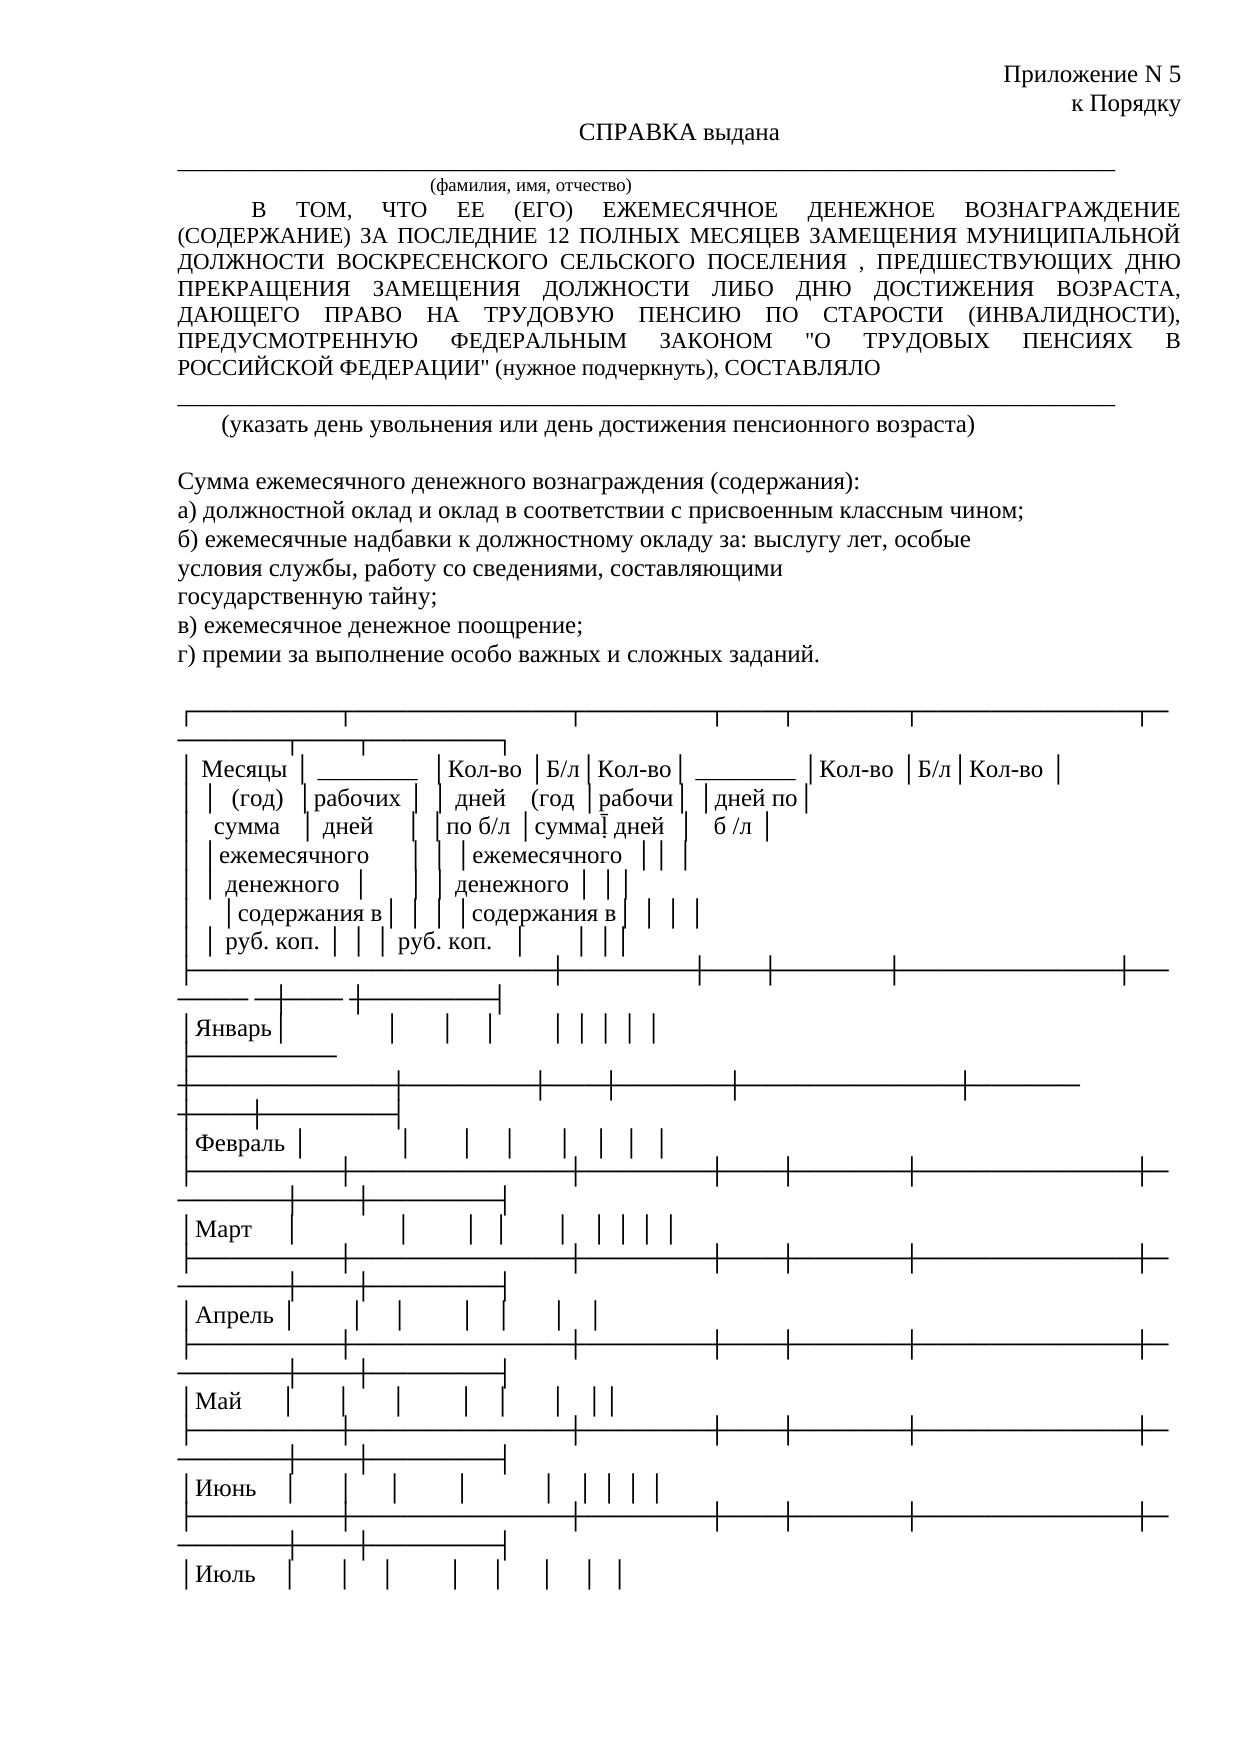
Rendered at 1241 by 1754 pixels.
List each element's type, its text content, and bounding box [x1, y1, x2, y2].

text │Январь│ │ │ │ │ │ │ │ │ [187, 1013, 280, 1041]
text к Порядку [177, 88, 1181, 117]
text ├────────┼────────────┼───────┼───┼──────┼────────────┼───────┼───┼───────┤ [177, 1329, 1181, 1386]
text │Март │ │ │ │ │ │ │ │ │ [502, 1214, 561, 1243]
text │Апрель │ │ │ │ │ │ │ [560, 1300, 594, 1329]
text │Май │ │ │ │ │ │ ││ [559, 1386, 593, 1415]
text │ │ руб. коп. │ │ │ руб. коп. │ │ ││ [624, 926, 1181, 955]
text │Июнь │ │ │ │ │ │ │ │ │ [187, 1473, 289, 1501]
text │ сумма │ дней │ │по б/л │суммаḹ дней │ б /л │ [768, 811, 1181, 840]
text │Февраль │ │ │ │ │ │ │ │ [187, 1128, 299, 1156]
text │Январь│ │ │ │ │ │ │ │ │ [583, 1013, 604, 1041]
text │Июль │ │ │ │ │ │ │ │ [499, 1559, 546, 1588]
text │Март │ │ │ │ │ │ │ │ │ [472, 1214, 500, 1243]
text │ │ (год) │рабочих │ │ дней (год │рабочи│ │дней по│ [707, 783, 805, 811]
text Приложение N 5 [177, 59, 1181, 88]
text │Май │ │ │ │ │ │ ││ [613, 1386, 1181, 1415]
text ├────────┼────────────┼───────┼───┼──────┼────────────┼───────┼───┼───────┤ [177, 1243, 1181, 1300]
text │ │ежемесячного │ │ │ежемесячного ││ │ [464, 840, 643, 869]
text │Июнь │ │ │ │ │ │ │ │ │ [346, 1473, 393, 1501]
text ├────────┼────────────┼───────┼───┼──────┼────────────┼───────┼───┼───────┤ [177, 1501, 1181, 1559]
text │Июль │ │ │ │ │ │ │ │ [290, 1559, 343, 1588]
text │ │содержания в│ │ │ │содержания в│ │ │ │ [464, 898, 624, 926]
text │Апрель │ │ │ │ │ │ │ [290, 1300, 356, 1329]
text │ │ежемесячного │ │ │ежемесячного ││ │ [211, 840, 414, 869]
text │Февраль │ │ │ │ │ │ │ │ [632, 1128, 660, 1156]
text │Апрель │ │ │ │ │ │ │ [358, 1300, 398, 1329]
text │ Месяцы │ ________ │Кол-во │Б/л│Кол-во│ ________ │Кол-во │Б/л│Кол-во │ [538, 754, 587, 783]
text │Май │ │ │ │ │ │ ││ [399, 1386, 465, 1415]
text │Февраль │ │ │ │ │ │ │ │ [602, 1128, 630, 1156]
text ├──────── ┼───────────┼───────┼───┼──────┼────────────┼────── ┼───┼───────┤ [187, 1086, 397, 1114]
text а) должностной оклад и оклад в соответствии с присвоенным классным чином; [177, 495, 1181, 524]
text │Февраль │ │ │ │ │ │ │ │ [468, 1128, 508, 1156]
text ___________________________________________________________________________ [177, 145, 1181, 174]
text │Июнь │ │ │ │ │ │ │ │ │ [395, 1473, 461, 1501]
text │Июль │ │ │ │ │ │ │ │ [187, 1559, 288, 1588]
text │ │ (год) │рабочих │ │ дней (год │рабочи│ │дней по│ [441, 783, 588, 811]
text │Май │ │ │ │ │ │ ││ [289, 1386, 342, 1415]
text │Январь│ │ │ │ │ │ │ │ │ [559, 1013, 581, 1041]
text │ Месяцы │ ________ │Кол-во │Б/л│Кол-во│ ________ │Кол-во │Б/л│Кол-во │ [440, 754, 536, 783]
text │ Месяцы │ ________ │Кол-во │Б/л│Кол-во│ ________ │Кол-во │Б/л│Кол-во │ [681, 754, 809, 783]
text │Май │ │ │ │ │ │ ││ [503, 1386, 557, 1415]
text │Апрель │ │ │ │ │ │ │ [187, 1300, 288, 1329]
text б) ежемесячные надбавки к должностному окладу за: выслугу лет, особые [177, 524, 1181, 553]
text │Январь│ │ │ │ │ │ │ │ │ [282, 1013, 391, 1041]
text │ │ денежного │ │ │ денежного │ ││ [211, 869, 360, 898]
text │Январь│ │ │ │ │ │ │ │ │ [491, 1013, 557, 1041]
text │ │ руб. коп. │ │ │ руб. коп. │ │ ││ [383, 926, 519, 955]
text │Март │ │ │ │ │ │ │ │ │ [600, 1214, 622, 1243]
text │ Месяцы │ ________ │Кол-во │Б/л│Кол-во│ ________ │Кол-во │Б/л│Кол-во │ [589, 754, 679, 783]
text │ │ денежного │ │ │ денежного │ ││ [627, 869, 1181, 898]
text ├────────┼────────────┼───────┼───┼──────┼────────────┼───────┼───┼───────┤ [177, 1415, 1181, 1473]
text │Март │ │ │ │ │ │ │ │ │ [648, 1214, 670, 1243]
text │ │ руб. коп. │ │ │ руб. коп. │ │ ││ [521, 926, 580, 955]
text │ │ денежного │ │ │ денежного │ ││ [362, 869, 415, 898]
text ├────────────────────┼───────┼───┼──────┼────────────┼────── ─┼─── ┼───────┤ [177, 955, 1181, 1013]
text │Март │ │ │ │ │ │ │ │ │ [624, 1214, 646, 1243]
text Сумма ежемесячного денежного вознаграждения (содержания): [177, 466, 1181, 495]
text г) премии за выполнение особо важных и сложных заданий. [177, 639, 1181, 668]
text │ │ (год) │рабочих │ │ дней (год │рабочи│ │дней по│ [807, 783, 1181, 811]
text │Июнь │ │ │ │ │ │ │ │ │ [586, 1473, 608, 1501]
text ___________________________________________________________________________ [177, 380, 1181, 409]
text │ сумма │ дней │ │по б/л │суммаḹ дней │ б /л │ [187, 811, 306, 840]
text │Январь│ │ │ │ │ │ │ │ │ [606, 1013, 628, 1041]
text │Май │ │ │ │ │ │ ││ [344, 1386, 397, 1415]
text │Январь│ │ │ │ │ │ │ │ │ [393, 1013, 446, 1041]
text │Февраль │ │ │ │ │ │ │ │ [301, 1128, 404, 1156]
text │Июнь │ │ │ │ │ │ │ │ │ [291, 1473, 344, 1501]
text │ │ (год) │рабочих │ │ дней (год │рабочи│ │дней по│ [211, 783, 304, 811]
text │Март │ │ │ │ │ │ │ │ │ [293, 1214, 402, 1243]
text │Январь│ │ │ │ │ │ │ │ │ [654, 1013, 1181, 1041]
text ├────────┼────────────┼───────┼───┼──────┼────────────┼───────┼───┼───────┤ [177, 1156, 1181, 1214]
text государственную тайну; [177, 581, 1181, 610]
text В ТОМ, ЧТО ЕЕ (ЕГО) ЕЖЕМЕСЯЧНОЕ ДЕНЕЖНОЕ ВОЗНАГРАЖДЕНИЕ (СОДЕРЖАНИЕ) ЗА ПОСЛЕДНИЕ 12 ПОЛНЫХ МЕСЯЦЕВ ЗАМЕЩЕНИЯ МУНИЦИПАЛЬНОЙ ДОЛЖНОСТИ ВОСКРЕСЕНСКОГО СЕЛЬСКОГО ПОСЕЛЕНИЯ , ПРЕДШЕСТВУЮЩИХ ДНЮ ПРЕКРАЩЕНИЯ ЗАМЕЩЕНИЯ ДОЛЖНОСТИ ЛИБО ДНЮ ДОСТИЖЕНИЯ ВОЗРАСТА, ДАЮЩЕГО ПРАВО НА ТРУДОВУЮ ПЕНСИЮ ПО СТАРОСТИ (ИНВАЛИДНОСТИ), ПРЕДУСМОТРЕННУЮ ФЕДЕРАЛЬНЫМ ЗАКОНОМ "О ТРУДОВЫХ ПЕНСИЯХ В РОССИЙСКОЙ ФЕДЕРАЦИИ" (нужное подчеркнуть), СОСТАВЛЯЛО [177, 196, 1181, 380]
text │Февраль │ │ │ │ │ │ │ │ [406, 1128, 466, 1156]
text │ Месяцы │ ________ │Кол-во │Б/л│Кол-во│ ________ │Кол-во │Б/л│Кол-во │ [187, 754, 301, 783]
text │ │ (год) │рабочих │ │ дней (год │рабочи│ │дней по│ [306, 783, 415, 811]
text │Май │ │ │ │ │ │ ││ [595, 1386, 611, 1415]
text │Июль │ │ │ │ │ │ │ │ [456, 1559, 497, 1588]
text │Январь│ │ │ │ │ │ │ │ │ [448, 1013, 489, 1041]
text │ │ денежного │ │ │ денежного │ ││ [441, 869, 583, 898]
text │ Месяцы │ ________ │Кол-во │Б/л│Кол-во│ ________ │Кол-во │Б/л│Кол-во │ [303, 754, 438, 783]
text │ │ руб. коп. │ │ │ руб. коп. │ │ ││ [211, 926, 334, 955]
text (указать день увольнения или день достижения пенсионного возраста) [177, 409, 1181, 438]
text │Июнь │ │ │ │ │ │ │ │ │ [549, 1473, 584, 1501]
text │Июль │ │ │ │ │ │ │ │ [590, 1559, 618, 1588]
text │ сумма │ дней │ │по б/л │суммаḹ дней │ б /л │ [526, 811, 685, 840]
text (фамилия, имя, отчество) [177, 174, 1181, 196]
text │ │ежемесячного │ │ │ежемесячного ││ │ [686, 840, 1181, 869]
text │ сумма │ дней │ │по б/л │суммаḹ дней │ б /л │ [308, 811, 412, 840]
text │ Месяцы │ ________ │Кол-во │Б/л│Кол-во│ ________ │Кол-во │Б/л│Кол-во │ [910, 754, 959, 783]
text │ Месяцы │ ________ │Кол-во │Б/л│Кол-во│ ________ │Кол-во │Б/л│Кол-во │ [961, 754, 1057, 783]
text │ Месяцы │ ________ │Кол-во │Б/л│Кол-во│ ________ │Кол-во │Б/л│Кол-во │ [811, 754, 908, 783]
text │ сумма │ дней │ │по б/л │суммаḹ дней │ б /л │ [438, 811, 524, 840]
text │Февраль │ │ │ │ │ │ │ │ [565, 1128, 600, 1156]
text │Март │ │ │ │ │ │ │ │ │ [672, 1214, 1181, 1243]
text │Июль │ │ │ │ │ │ │ │ [388, 1559, 454, 1588]
text │Январь│ │ │ │ │ │ │ │ │ [630, 1013, 652, 1041]
text │ │содержания в│ │ │ │содержания в│ │ │ │ [698, 898, 1181, 926]
text │Март │ │ │ │ │ │ │ │ │ [404, 1214, 470, 1243]
text │Июль │ │ │ │ │ │ │ │ [548, 1559, 588, 1588]
text │Июнь │ │ │ │ │ │ │ │ │ [634, 1473, 656, 1501]
text СПРАВКА выдана [177, 117, 1181, 145]
text │Июль │ │ │ │ │ │ │ │ [620, 1559, 1181, 1588]
text │Март │ │ │ │ │ │ │ │ │ [187, 1214, 291, 1243]
text │Апрель │ │ │ │ │ │ │ [504, 1300, 558, 1329]
text │Февраль │ │ │ │ │ │ │ │ [510, 1128, 563, 1156]
text │Июнь │ │ │ │ │ │ │ │ │ [658, 1473, 1181, 1501]
text ├──────── ┼───────────┼───────┼───┼──────┼────────────┼────── ┼───┼───────┤ [187, 1041, 1181, 1128]
text │Июнь │ │ │ │ │ │ │ │ │ [610, 1473, 632, 1501]
text │ │ (год) │рабочих │ │ дней (год │рабочи│ │дней по│ [590, 783, 681, 811]
text │ сумма │ дней │ │по б/л │суммаḹ дней │ б /л │ [687, 811, 766, 840]
text │Июнь │ │ │ │ │ │ │ │ │ [463, 1473, 547, 1501]
text │ │содержания в│ │ │ │содержания в│ │ │ │ [230, 898, 390, 926]
text в) ежемесячное денежное поощрение; [177, 610, 1181, 639]
text │Февраль │ │ │ │ │ │ │ │ [662, 1128, 1181, 1156]
text ├──────── ┼───────────┼───────┼───┼──────┼────────────┼────── ┼───┼───────┤ [258, 1115, 397, 1128]
text │Апрель │ │ │ │ │ │ │ [468, 1300, 502, 1329]
text │Март │ │ │ │ │ │ │ │ │ [563, 1214, 598, 1243]
text │ Месяцы │ ________ │Кол-во │Б/л│Кол-во│ ________ │Кол-во │Б/л│Кол-во │ [1059, 754, 1181, 783]
text │Апрель │ │ │ │ │ │ │ [596, 1300, 1181, 1329]
text условия службы, работу со сведениями, составляющими [177, 553, 1181, 581]
text │Май │ │ │ │ │ │ ││ [187, 1386, 287, 1415]
text │Апрель │ │ │ │ │ │ │ [400, 1300, 466, 1329]
text │Май │ │ │ │ │ │ ││ [467, 1386, 501, 1415]
text │Июль │ │ │ │ │ │ │ │ [345, 1559, 386, 1588]
text │ │содержания в│ │ │ │содержания в│ │ │ │ [187, 898, 228, 926]
text ┌────────┬────────────┬───────┬───┬──────┬────────────┬───────┬───┬───────┐ [177, 696, 1181, 754]
